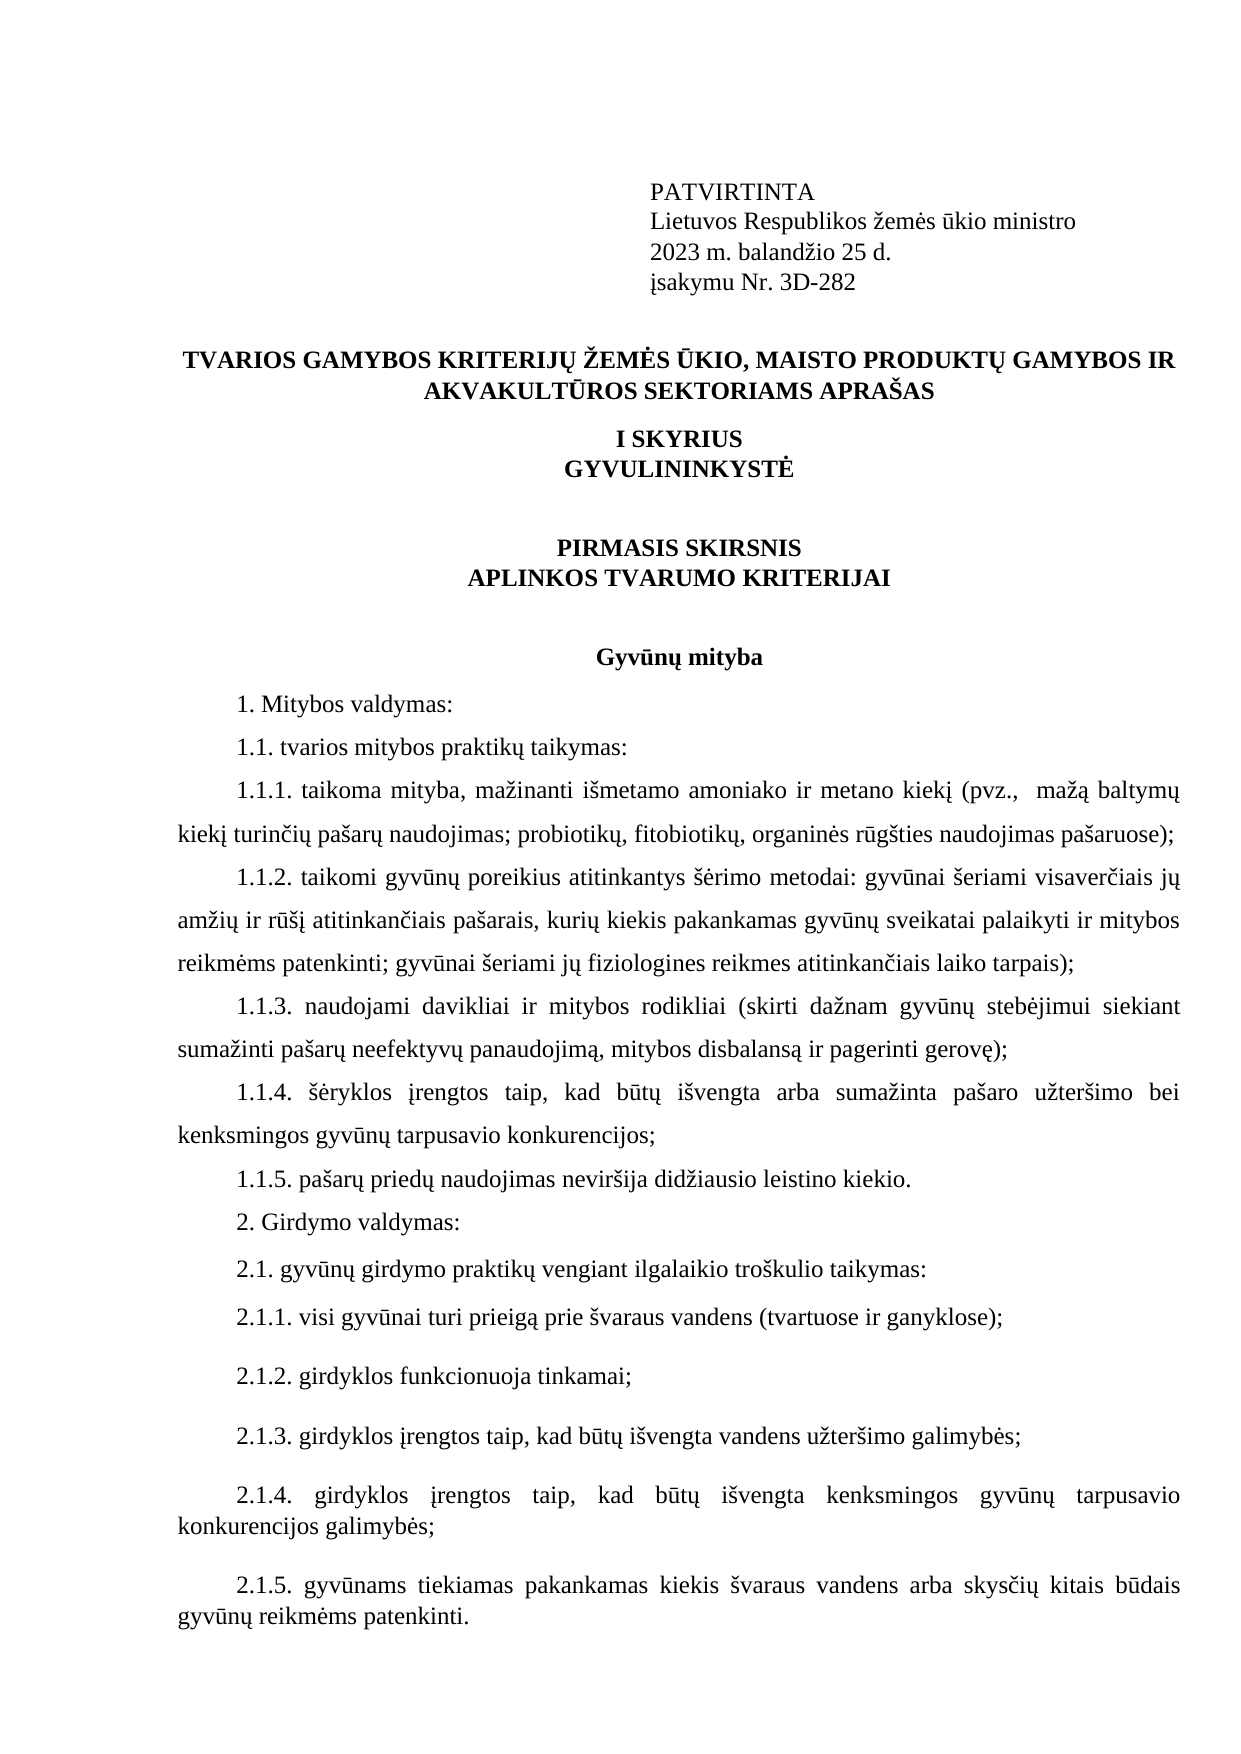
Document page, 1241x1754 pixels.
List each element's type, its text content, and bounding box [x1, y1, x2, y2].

text 1.1.5. pašarų priedų naudojimas neviršija didžiausio leistino kiekio. [177, 1164, 1181, 1192]
text TVARIOS GAMYBOS KRITERIJŲ ŽEMĖS ŪKIO, MAISTO PRODUKTŲ GAMYBOS IR AKVAKULTŪROS SEKTORIAMS APRAŠAS [177, 346, 1181, 405]
text 1.1.4. šėryklos įrengtos taip, kad būtų išvengta arba sumažinta pašaro užteršimo bei kenksmingos gyvūnų tarpusavio konkurencijos; [177, 1077, 1181, 1149]
text I SKYRIUS [177, 424, 1181, 453]
text PIRMASIS SKIRSNIS [177, 533, 1181, 562]
text 2.1.2. girdyklos funkcionuoja tinkamai; [177, 1361, 1181, 1390]
text APLINKOS TVARUMO KRITERIJAI [177, 563, 1181, 592]
text 2.1.1. visi gyvūnai turi prieigą prie švaraus vandens (tvartuose ir ganyklose); [177, 1302, 1181, 1331]
text 2.1.4. girdyklos įrengtos taip, kad būtų išvengta kenksmingos gyvūnų tarpusavio konkurencijos galimybės; [177, 1480, 1181, 1540]
text 2. Girdymo valdymas: [177, 1207, 1122, 1236]
text 2.1. gyvūnų girdymo praktikų vengiant ilgalaikio troškulio taikymas: [177, 1254, 1181, 1283]
text 2.1.5. gyvūnams tiekiamas pakankamas kiekis švaraus vandens arba skysčių kitais būdais gyvūnų reikmėms patenkinti. [177, 1570, 1181, 1630]
text GYVULININKYSTĖ [177, 454, 1181, 483]
text PATVIRTINTA [177, 177, 1181, 206]
text Lietuvos Respublikos žemės ūkio ministro [177, 206, 1181, 235]
text 1.1.2. taikomi gyvūnų poreikius atitinkantys šėrimo metodai: gyvūnai šeriami visaverčiais jų amžių ir rūšį atitinkančiais pašarais, kurių kiekis pakankamas gyvūnų sveikatai palaikyti ir mitybos reikmėms patenkinti; gyvūnai šeriami jų fiziologines reikmes atitinkančiais laiko tarpais); [177, 862, 1181, 977]
text 1.1. tvarios mitybos praktikų taikymas: [177, 732, 1181, 761]
text įsakymu Nr. 3D-282 [177, 267, 1181, 296]
text 2.1.3. girdyklos įrengtos taip, kad būtų išvengta vandens užteršimo galimybės; [177, 1421, 1181, 1449]
text 1.1.3. naudojami davikliai ir mitybos rodikliai (skirti dažnam gyvūnų stebėjimui siekiant sumažinti pašarų neefektyvų panaudojimą, mitybos disbalansą ir pagerinti gerovę); [177, 991, 1181, 1063]
text Gyvūnų mityba [177, 642, 1181, 671]
text 2023 m. balandžio 25 d. [177, 237, 1181, 265]
text 1. Mitybos valdymas: [177, 689, 1181, 718]
text 1.1.1. taikoma mityba, mažinanti išmetamo amoniako ir metano kiekį (pvz., mažą baltymų kiekį turinčių pašarų naudojimas; probiotikų, fitobiotikų, organinės rūgšties naudojimas pašaruose); [177, 776, 1181, 847]
